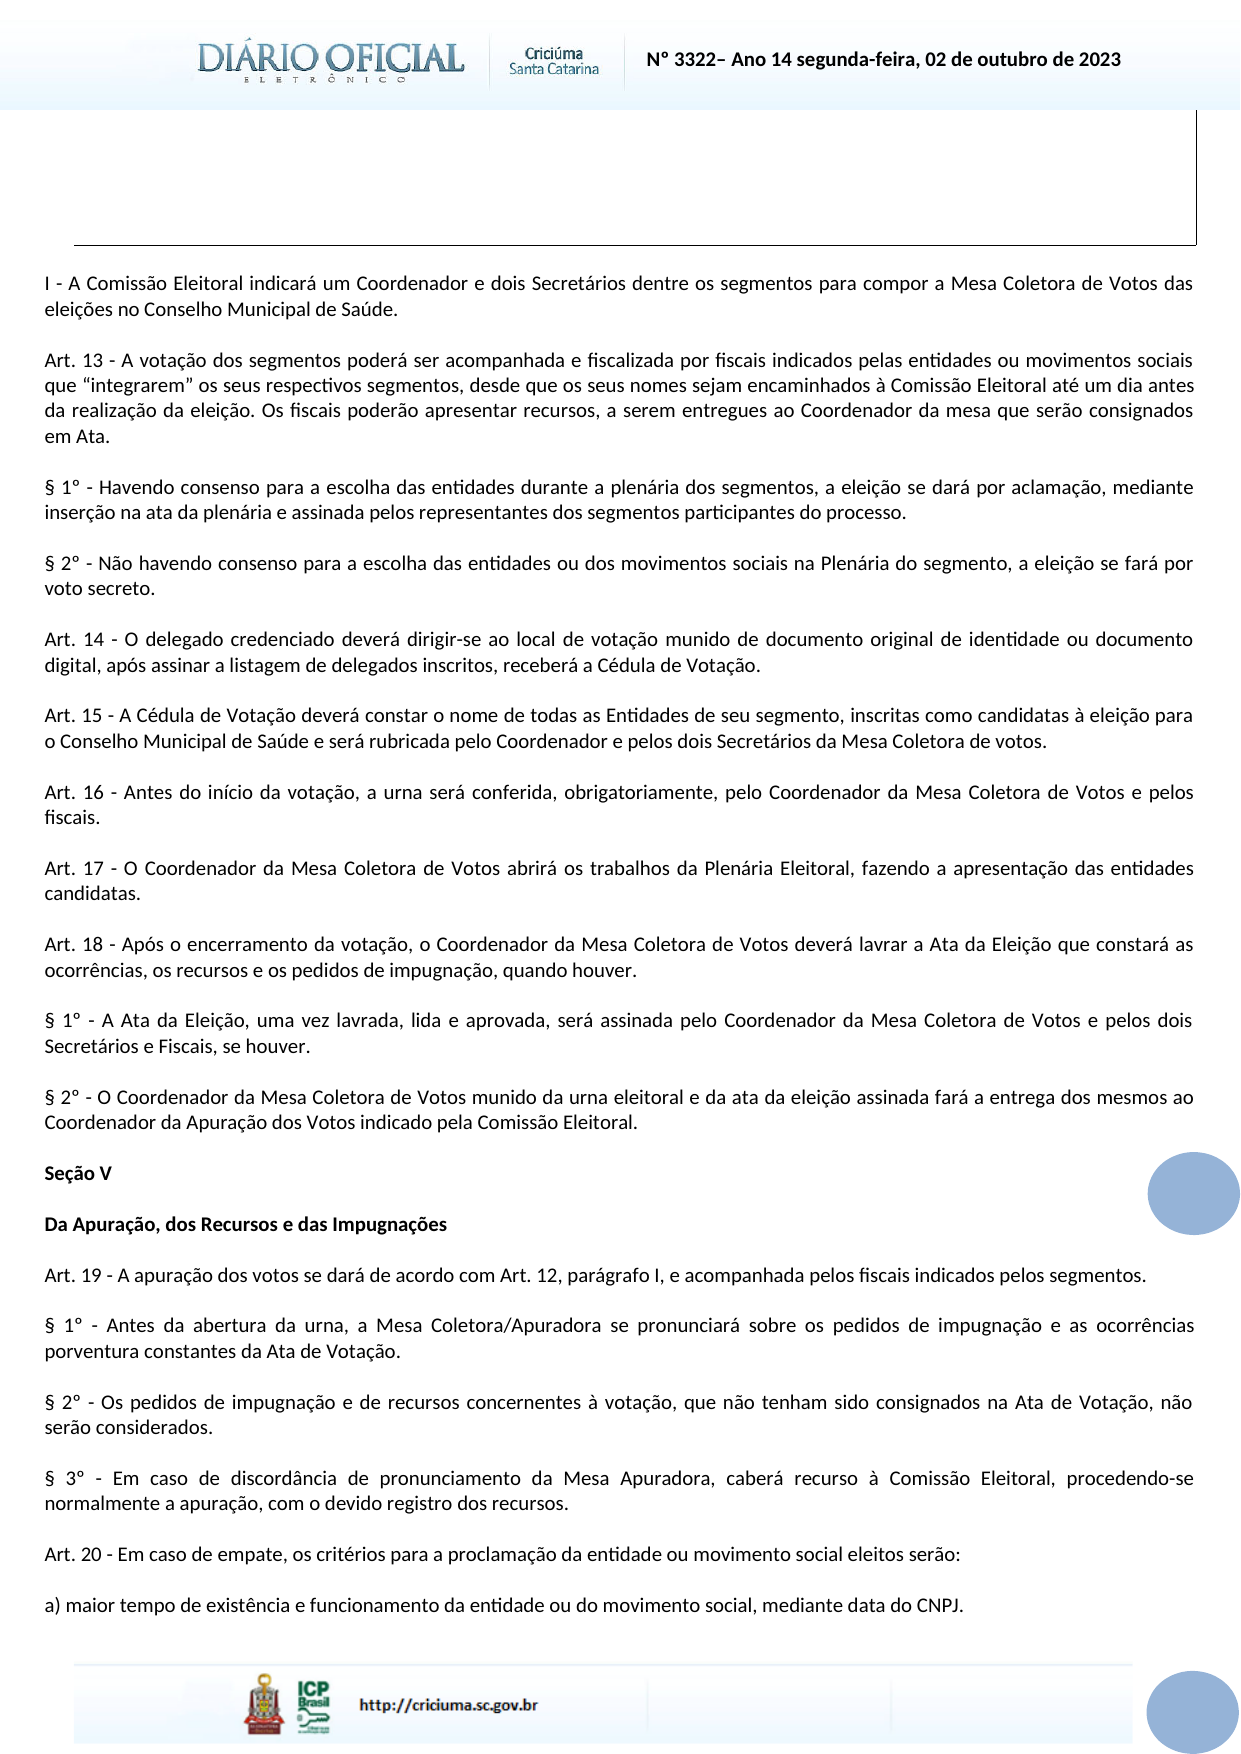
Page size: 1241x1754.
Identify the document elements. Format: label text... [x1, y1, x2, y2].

text Art. 18 - Após o encerramento da votação, o Coordenador da Mesa Coletora de Votos deverá lavrar a Ata da Eleição que constará as ocorrências, os recursos e os pedidos de impugnação, quando houver. [44, 931, 1196, 982]
text Art. 20 - Em caso de empate, os critérios para a proclamação da entidade ou movimento social eleitos serão: [44, 1541, 1196, 1567]
text Art. 17 - O Coordenador da Mesa Coletora de Votos abrirá os trabalhos da Plenária Eleitoral, fazendo a apresentação das entidades candidatas. [44, 855, 1196, 906]
text § 3º - Em caso de discordância de pronunciamento da Mesa Apuradora, caberá recurso à Comissão Eleitoral, procedendo-se normalmente a apuração, com o devido registro dos recursos. [44, 1465, 1196, 1516]
text § 1º - Havendo consenso para a escolha das entidades durante a plenária dos segmentos, a eleição se dará por aclamação, mediante inserção na ata da plenária e assinada pelos representantes dos segmentos participantes do processo. [44, 474, 1196, 525]
text § 2º - Não havendo consenso para a escolha das entidades ou dos movimentos sociais na Plenária do segmento, a eleição se fará por voto secreto. [44, 550, 1196, 601]
text Art. 14 - O delegado credenciado deverá dirigir-se ao local de votação munido de documento original de identidade ou documento digital, após assinar a listagem de delegados inscritos, receberá a Cédula de Votação. [44, 626, 1196, 677]
text a) maior tempo de existência e funcionamento da entidade ou do movimento social, mediante data do CNPJ. [44, 1592, 1196, 1618]
text Art. 19 - A apuração dos votos se dará de acordo com Art. 12, parágrafo I, e acompanhada pelos fiscais indicados pelos segmentos. [44, 1262, 1196, 1287]
text § 1º - A Ata da Eleição, uma vez lavrada, lida e aprovada, será assinada pelo Coordenador da Mesa Coletora de Votos e pelos dois Secretários e Fiscais, se houver. [44, 1008, 1196, 1058]
text Da Apuração, dos Recursos e das Impugnações [44, 1211, 1193, 1236]
text Art. 13 - A votação dos segmentos poderá ser acompanhada e fiscalizada por fiscais indicados pelas entidades ou movimentos sociais que “integrarem” os seus respectivos segmentos, desde que os seus nomes sejam encaminhados à Comissão Eleitoral até um dia antes da realização da eleição. Os fiscais poderão apresentar recursos, a serem entregues ao Coordenador da mesa que serão consignados em Ata. [44, 347, 1196, 448]
text Seção V [44, 1160, 1165, 1186]
text § 1º - Antes da abertura da urna, a Mesa Coletora/Apuradora se pronunciará sobre os pedidos de impugnação e as ocorrências porventura constantes da Ata de Votação. [44, 1313, 1196, 1363]
text § 2º - O Coordenador da Mesa Coletora de Votos munido da urna eleitoral e da ata da eleição assinada fará a entrega dos mesmos ao Coordenador da Apuração dos Votos indicado pela Comissão Eleitoral. [44, 1084, 1196, 1135]
text § 2º - Os pedidos de impugnação e de recursos concernentes à votação, que não tenham sido consignados na Ata de Votação, não serão considerados. [44, 1389, 1196, 1440]
text Art. 15 - A Cédula de Votação deverá constar o nome de todas as Entidades de seu segmento, inscritas como candidatas à eleição para o Conselho Municipal de Saúde e será rubricada pelo Coordenador e pelos dois Secretários da Mesa Coletora de votos. [44, 703, 1196, 753]
text I - A Comissão Eleitoral indicará um Coordenador e dois Secretários dentre os segmentos para compor a Mesa Coletora de Votos das eleições no Conselho Municipal de Saúde. [44, 271, 1196, 321]
text Art. 16 - Antes do início da votação, a urna será conferida, obrigatoriamente, pelo Coordenador da Mesa Coletora de Votos e pelos fiscais. [44, 779, 1196, 830]
